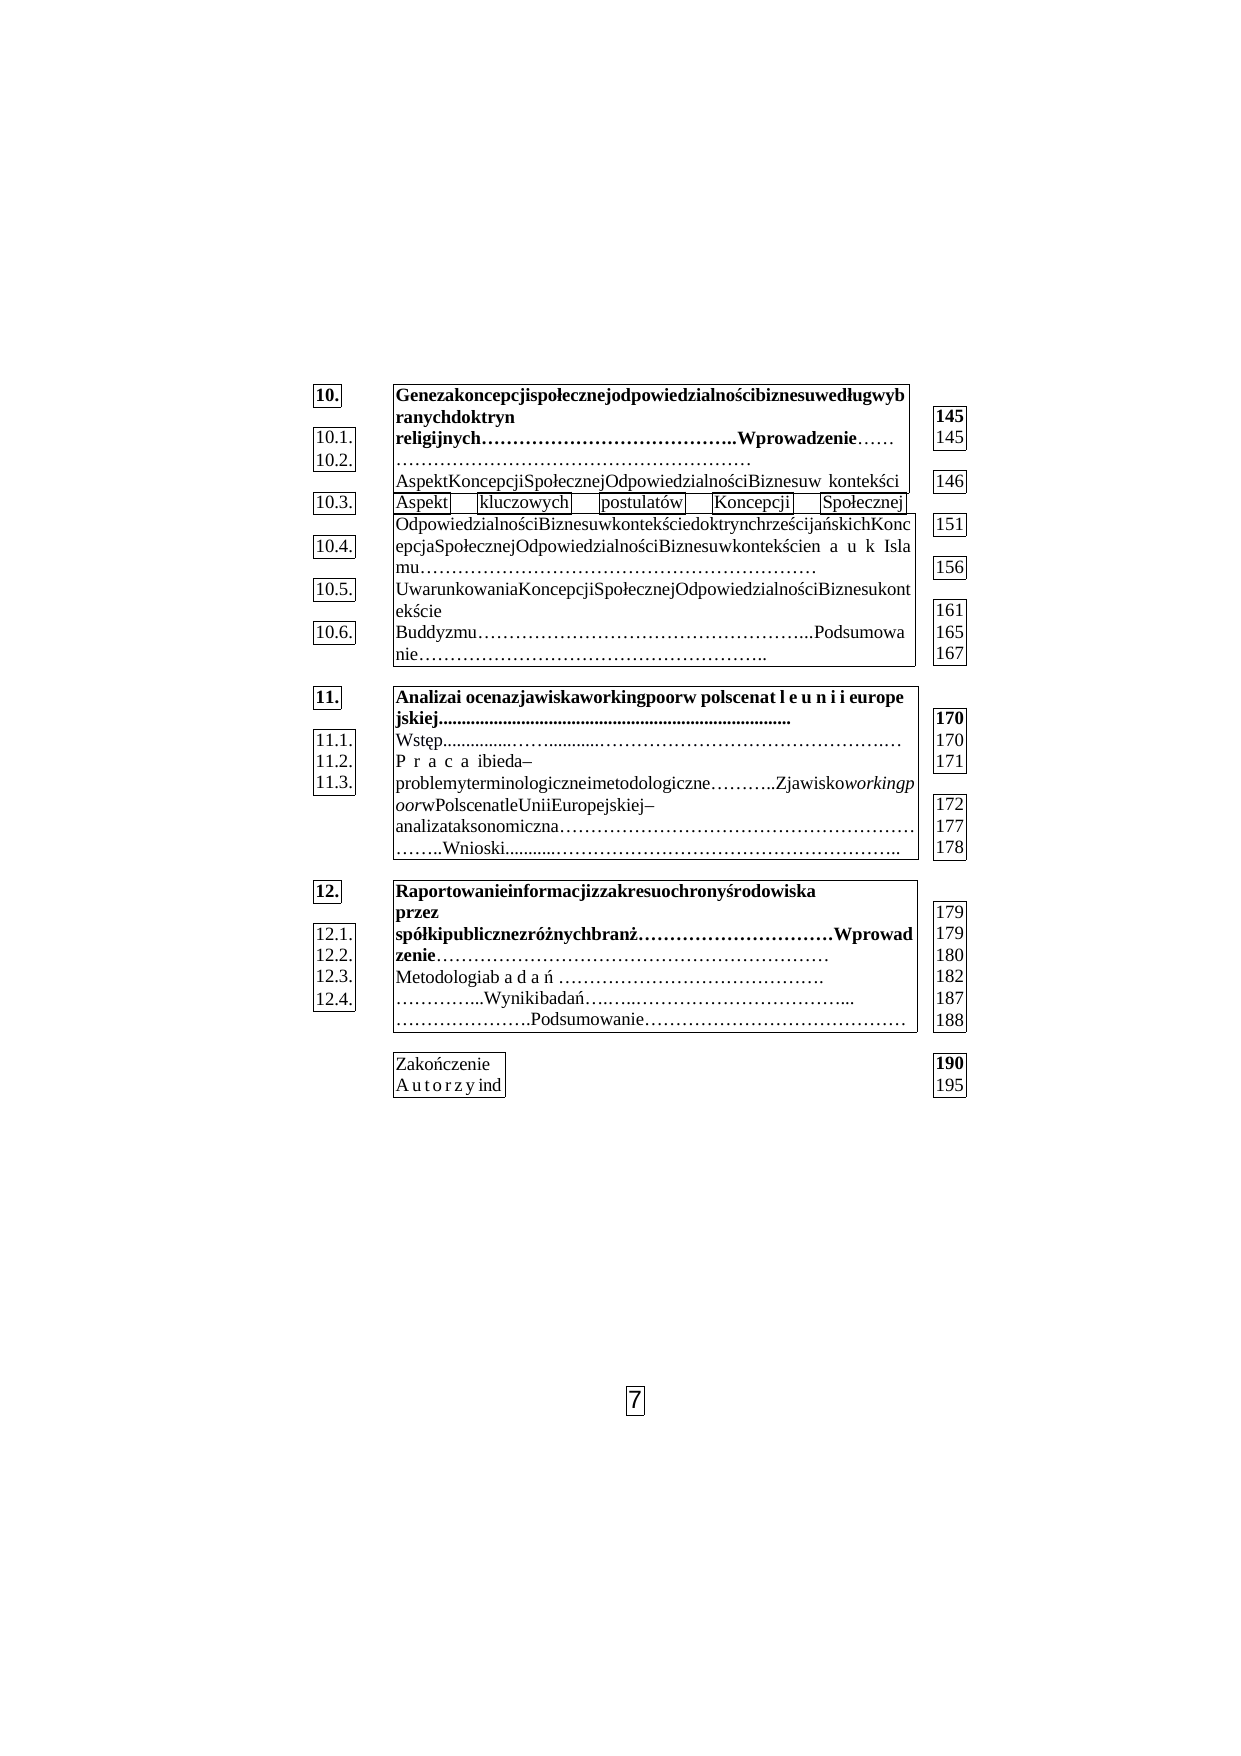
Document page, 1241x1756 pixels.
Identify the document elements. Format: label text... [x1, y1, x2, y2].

text 145 [935, 427, 966, 448]
text 146 [935, 471, 966, 491]
text przez spółkipublicznezróżnychbranż………………………….Wprowadzenie………………………………………………………Metodologiabadań…………………………………….…………...Wynikibadań….…..……………………………...………………….Podsumowanie……………………………………………………...Literatura............................................................................................. [395, 902, 915, 1032]
text 179 [935, 923, 966, 944]
text 188 [935, 1009, 966, 1031]
text Aspekt [395, 493, 450, 513]
text 187 [935, 987, 966, 1009]
text 7 [628, 1387, 644, 1414]
text ZakończenieAutorzyindex [395, 1053, 503, 1097]
text Wstęp...............……...........……………………………………….…Pracaibieda–problemyterminologiczneimetodologiczne………..ZjawiskoworkingpoorwPolscenatleUniiEuropejskiej–analizataksonomiczna………………………………………………………..Wnioski...........………………………………………………..……...Literatura............................................................................................. [395, 729, 916, 859]
text 11. [315, 687, 341, 707]
text 180 [935, 944, 966, 966]
text postulatów [601, 493, 685, 513]
text 190 [935, 1054, 966, 1074]
text Genezakoncepcjispołecznejodpowiedzialnościbiznesuwedługwybranychdoktryn religijnych…………………………………..Wprowadzenie………………………………………………………AspektKoncepcjiSpołecznejOdpowiedzialnościBiznesuwkontekściedoktrynJudaizmu…………………………………… [395, 385, 907, 493]
text 156 [935, 557, 966, 578]
text 12. [315, 881, 341, 902]
text 165 [935, 621, 966, 642]
text 10.2. [315, 448, 355, 470]
text 171 [935, 750, 966, 772]
text kluczowych [479, 493, 571, 513]
text 177 [935, 815, 966, 837]
text 10.1. [315, 428, 355, 448]
text 172 [935, 795, 966, 815]
text 10. [315, 385, 341, 406]
text 10.4. [315, 536, 355, 556]
text 10.5. [315, 579, 355, 599]
text 195 [935, 1074, 966, 1095]
text 12.1. [315, 924, 355, 944]
text 178 [935, 837, 966, 858]
text 11.1. [315, 730, 355, 750]
text 11.3. [315, 772, 355, 793]
text 12.2. [315, 944, 355, 966]
text 12.4. [315, 987, 355, 1009]
text 11.2. [315, 750, 355, 772]
text 10.6. [315, 622, 355, 643]
text 170 [935, 729, 966, 750]
text 12.3. [315, 966, 355, 987]
text 182 [935, 966, 966, 987]
text Koncepcji [714, 493, 793, 513]
text Społecznej [822, 493, 906, 513]
text 10.3. [315, 493, 355, 513]
text Raportowanieinformacjizzakresuochronyśrodowiska [395, 881, 917, 902]
text 151 [935, 514, 966, 534]
text OdpowiedzialnościBiznesuwkontekściedoktrynchrześcijańskichKoncepcjaSpołecznejOdpowiedzialnościBiznesuwkontekścienaukIslamu………………………………………………………UwarunkowaniaKoncepcjiSpołecznejOdpowiedzialnościBiznesukontekście Buddyzmu……………………………………………...Podsumowanie………………………………………………..……...Literatura............................................................................................. [395, 514, 913, 666]
text 179 [935, 902, 966, 923]
text 145 [935, 407, 966, 427]
text Analizaiocenazjawiskaworkingpoorwpolscenatleuniieuropejskiej............................................................................. [395, 687, 904, 729]
text 161 [935, 600, 966, 621]
text 167 [935, 642, 966, 664]
text 170 [935, 709, 966, 729]
